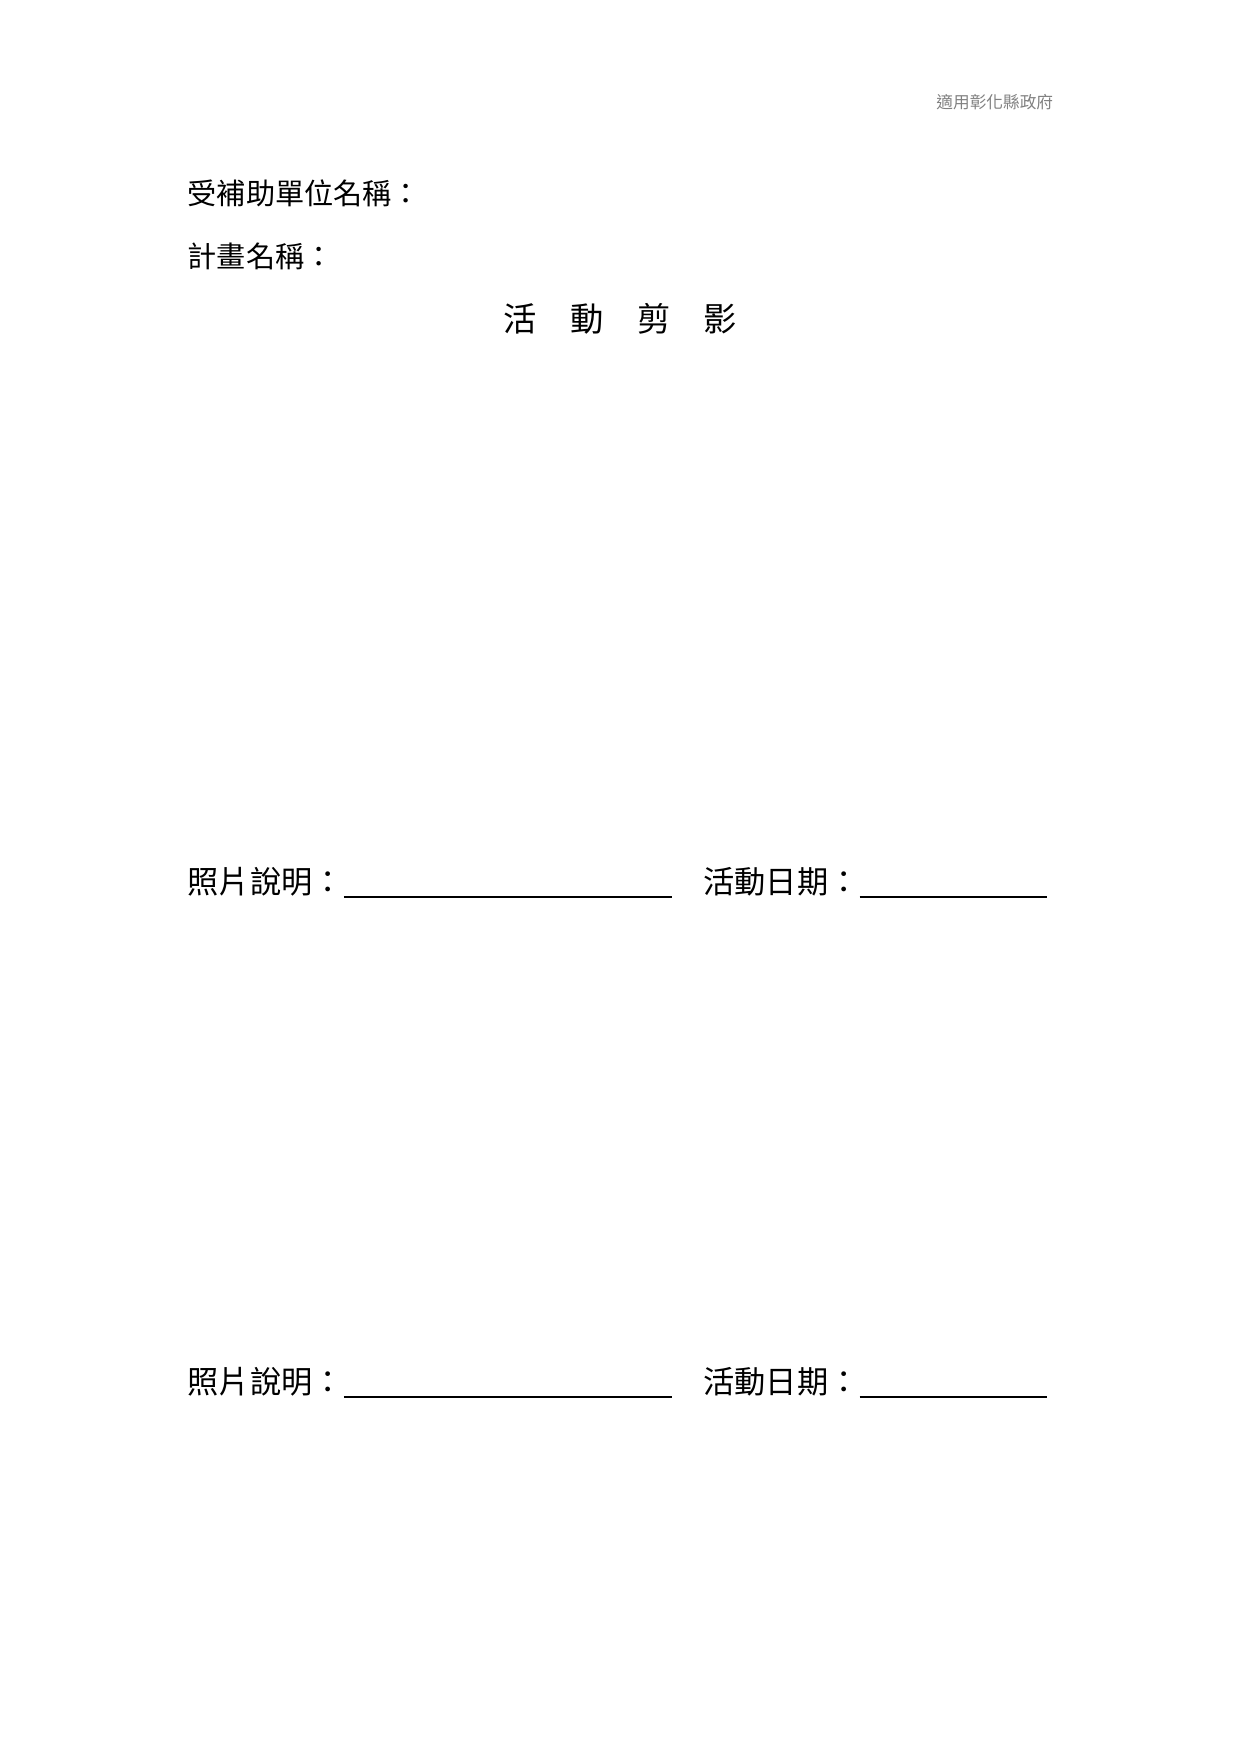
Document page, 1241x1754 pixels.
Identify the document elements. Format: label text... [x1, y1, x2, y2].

text 計畫名稱： [187, 213, 1053, 275]
text 照片說明： 活動日期： [187, 838, 1053, 900]
text 照片說明： 活動日期： [187, 1338, 1053, 1400]
text 活 動 剪 影 [187, 275, 1053, 338]
text 受補助單位名稱： [187, 150, 1053, 213]
